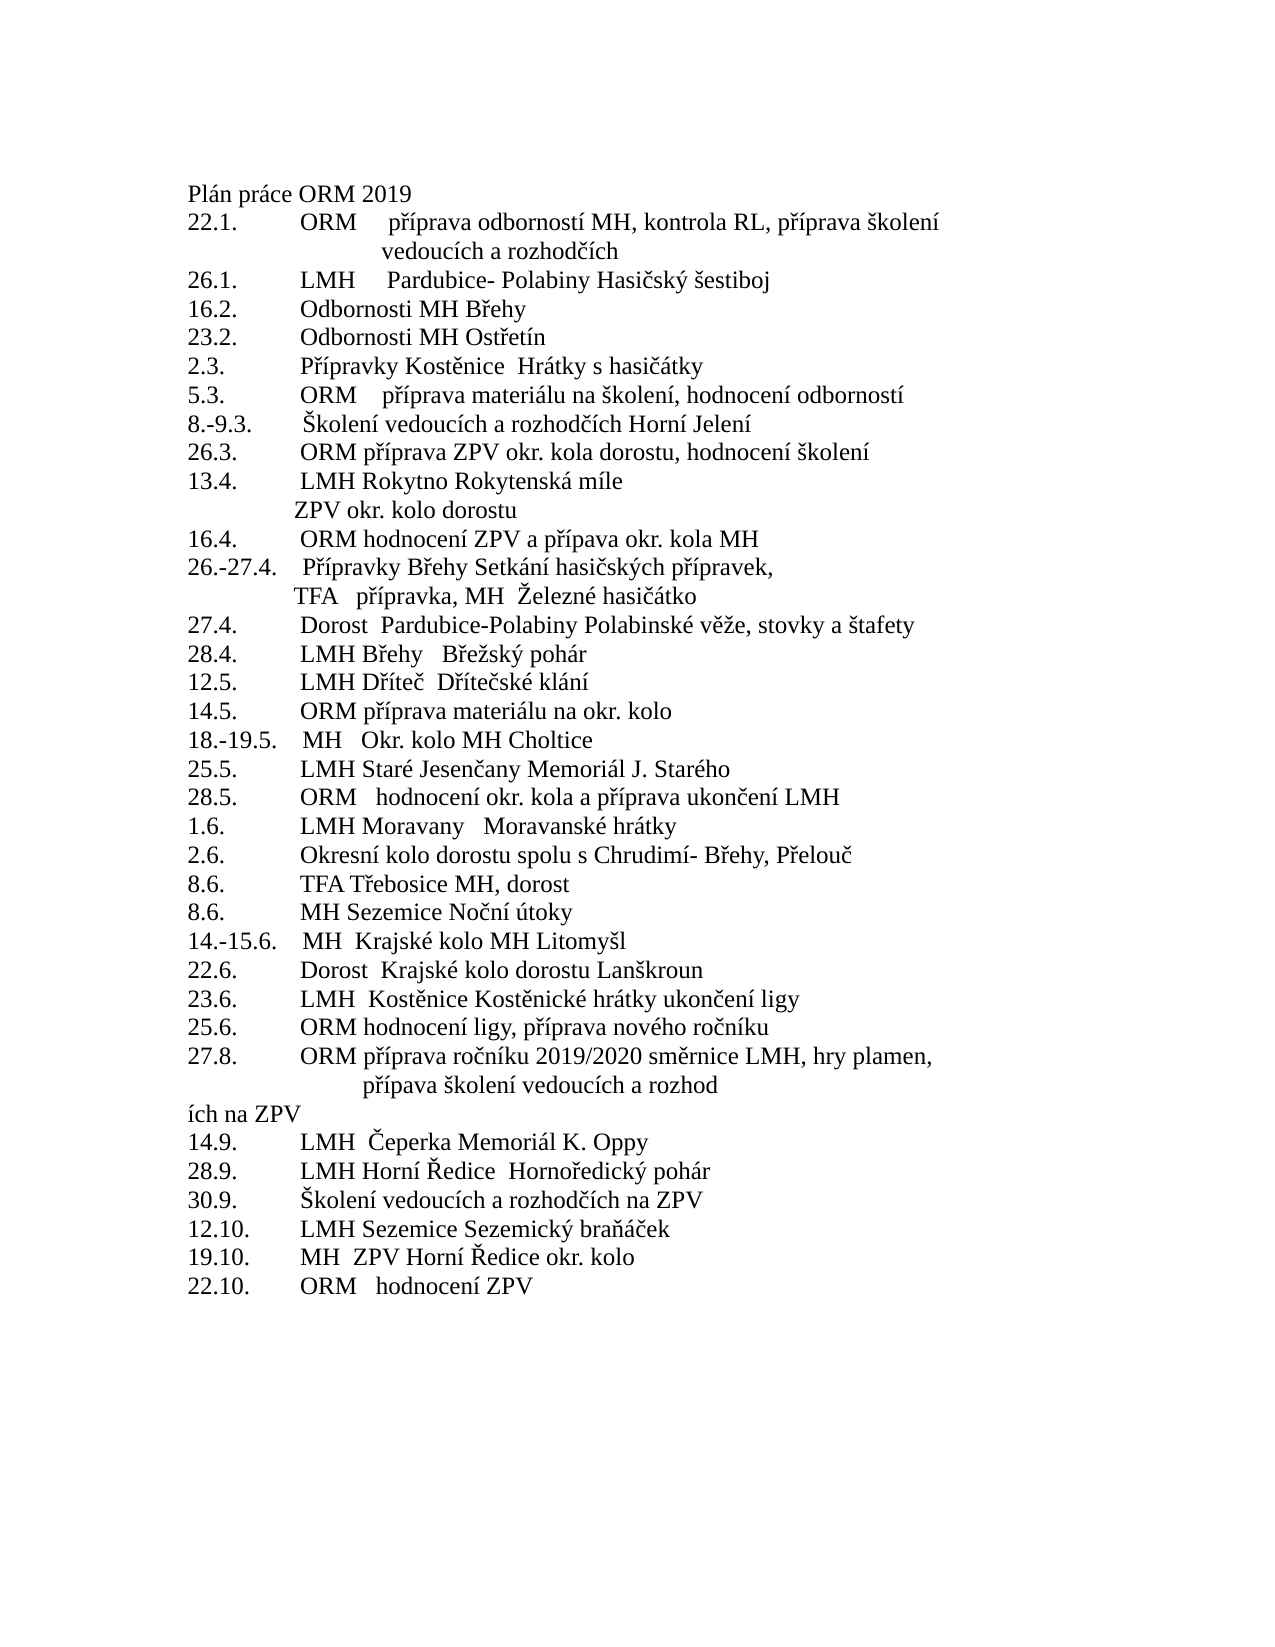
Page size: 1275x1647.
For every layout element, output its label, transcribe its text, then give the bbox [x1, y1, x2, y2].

text 27.8. ORM příprava ročníku 2019/2020 směrnice LMH, hry plamen, [187, 1041, 1087, 1070]
text 13.4. LMH Rokytno Rokytenská míle [187, 466, 1087, 495]
text 16.4. ORM hodnocení ZPV a přípava okr. kola MH [187, 524, 1087, 552]
text 2.6. Okresní kolo dorostu spolu s Chrudimí- Břehy, Přelouč [187, 840, 1087, 869]
text 12.10. LMH Sezemice Sezemický braňáček [187, 1214, 1087, 1242]
text 22.6. Dorost Krajské kolo dorostu Lanškroun [187, 955, 1087, 984]
text 18.-19.5. MH Okr. kolo MH Choltice [187, 725, 1087, 754]
text 25.6. ORM hodnocení ligy, příprava nového ročníku [187, 1012, 1087, 1041]
text 8.6. MH Sezemice Noční útoky [187, 897, 1087, 926]
text 26.1. LMH Pardubice- Polabiny Hasičský šestiboj [187, 265, 1087, 294]
text vedoucích a rozhodčích [187, 236, 1087, 265]
text 22.10. ORM hodnocení ZPV [187, 1271, 1087, 1300]
text 22.1. ORM příprava odborností MH, kontrola RL, příprava školení [187, 207, 1087, 236]
text 14.9. LMH Čeperka Memoriál K. Oppy [187, 1127, 1087, 1156]
text 16.2. Odbornosti MH Břehy [187, 294, 1087, 322]
text 12.5. LMH Dříteč Dřítečské klání [187, 667, 1087, 696]
text 28.9. LMH Horní Ředice Hornoředický pohár [187, 1156, 1087, 1185]
text 19.10. MH ZPV Horní Ředice okr. kolo [187, 1242, 1087, 1271]
text 23.6. LMH Kostěnice Kostěnické hrátky ukončení ligy [187, 984, 1087, 1012]
text 26.3. ORM příprava ZPV okr. kola dorostu, hodnocení školení [187, 437, 1087, 466]
text ZPV okr. kolo dorostu [187, 495, 1087, 524]
text 1.6. LMH Moravany Moravanské hrátky [187, 811, 1087, 840]
text TFA přípravka, MH Železné hasičátko [187, 581, 1087, 610]
text 30.9. Školení vedoucích a rozhodčích na ZPV [187, 1185, 1087, 1214]
text 14.5. ORM příprava materiálu na okr. kolo [187, 696, 1087, 725]
text přípava školení vedoucích a rozhod [187, 1070, 1087, 1099]
text 27.4. Dorost Pardubice-Polabiny Polabinské věže, stovky a štafety [187, 610, 1087, 639]
text Plán práce ORM 2019 [187, 179, 1087, 207]
text 26.-27.4. Přípravky Břehy Setkání hasičských přípravek, [187, 552, 1087, 581]
text ích na ZPV [187, 1099, 1087, 1127]
text 28.5. ORM hodnocení okr. kola a příprava ukončení LMH [187, 782, 1087, 811]
text 8.6. TFA Třebosice MH, dorost [187, 869, 1087, 897]
text 8.-9.3. Školení vedoucích a rozhodčích Horní Jelení [187, 409, 1087, 437]
text 25.5. LMH Staré Jesenčany Memoriál J. Starého [187, 754, 1087, 782]
text 5.3. ORM příprava materiálu na školení, hodnocení odborností [187, 380, 1087, 409]
text 28.4. LMH Břehy Břežský pohár [187, 639, 1087, 667]
text 2.3. Přípravky Kostěnice Hrátky s hasičátky [187, 351, 1087, 380]
text 23.2. Odbornosti MH Ostřetín [187, 322, 1087, 351]
text 14.-15.6. MH Krajské kolo MH Litomyšl [187, 926, 1087, 955]
